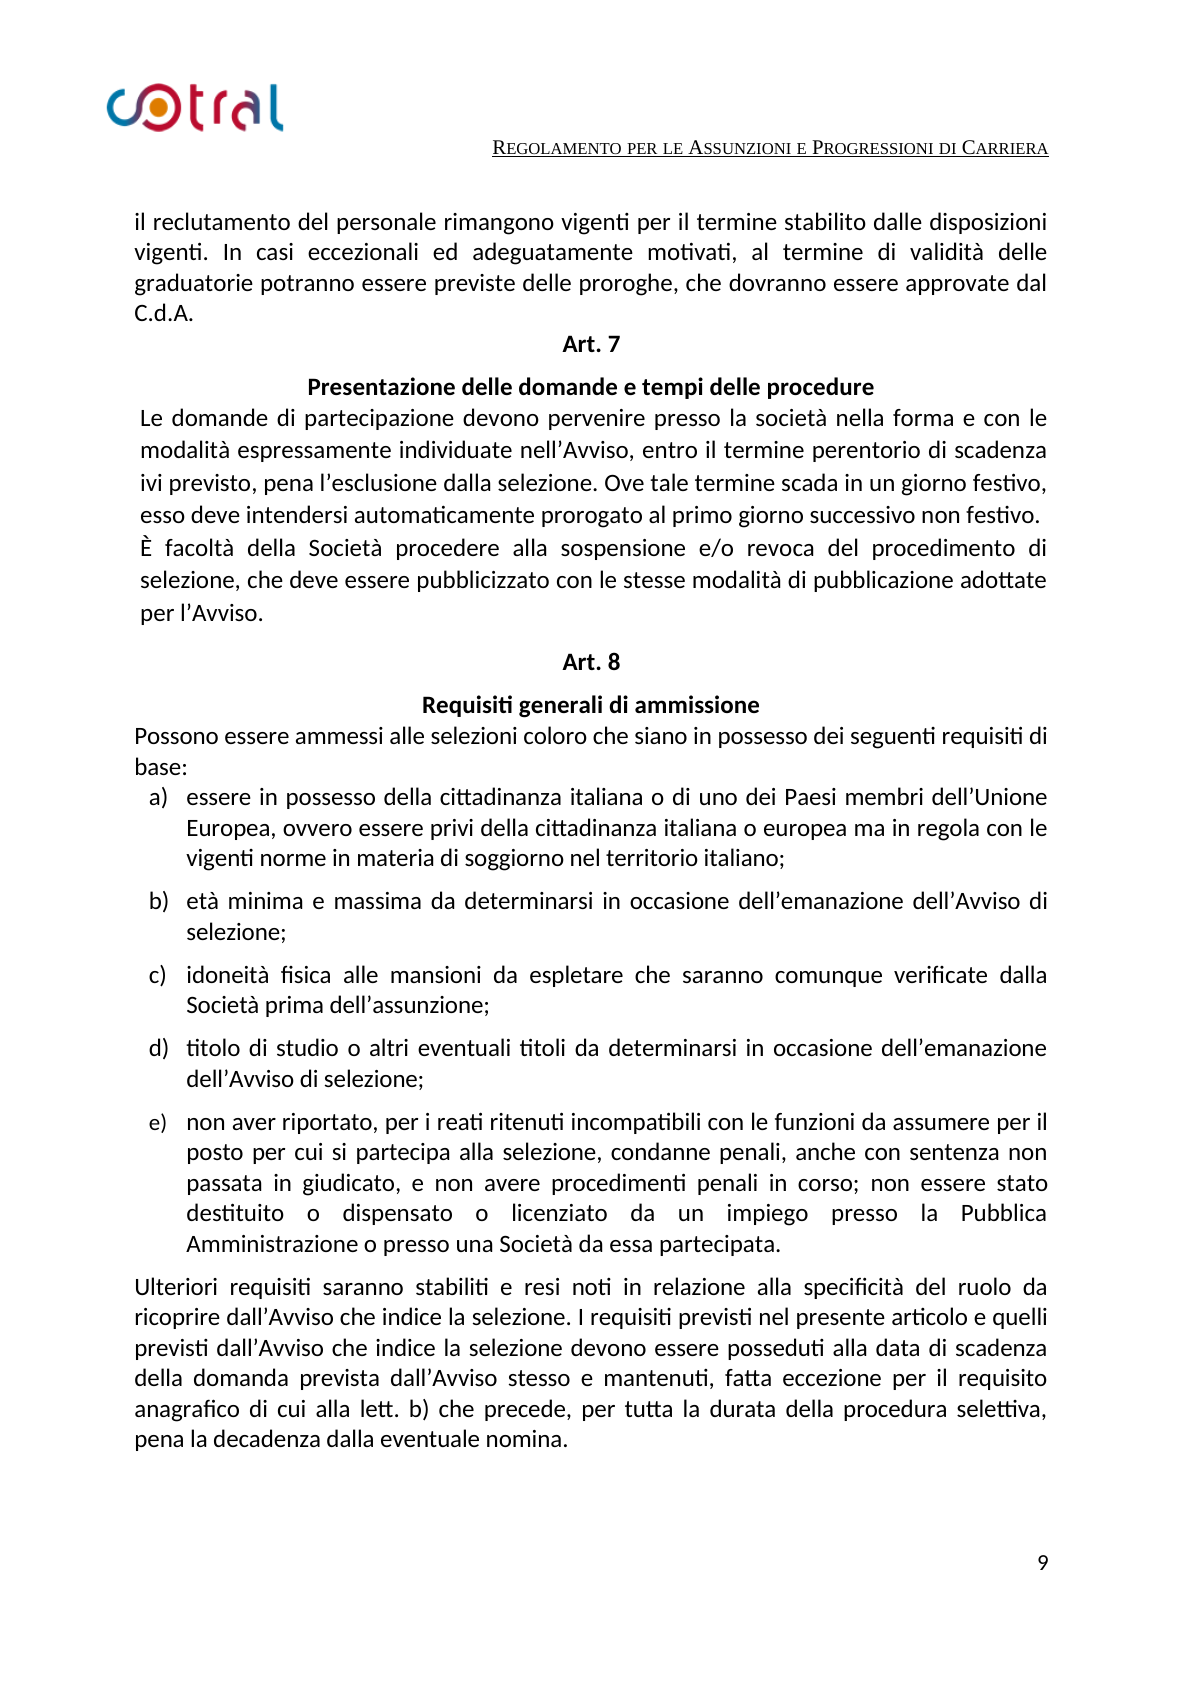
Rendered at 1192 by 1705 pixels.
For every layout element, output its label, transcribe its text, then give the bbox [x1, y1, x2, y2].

list idoneità fisica alle mansioni da espletare che saranno comunque verificate dalla Società prima dell’assunzione; [149, 959, 1048, 1020]
list titolo di studio o altri eventuali titoli da determinarsi in occasione dell’emanazione dell’Avviso di selezione; [149, 1032, 1048, 1093]
subtitle Presentazione delle domande e tempi delle procedure [134, 371, 1048, 402]
text Ulteriori requisiti saranno stabiliti e resi noti in relazione alla specificità del ruolo da ricoprire dall’Avviso che indice la selezione. I requisiti previsti nel presente articolo e quelli previsti dall’Avviso che indice la selezione devono essere posseduti alla data di scadenza della domanda prevista dall’Avviso stesso e mantenuti, fatta eccezione per il requisito anagrafico di cui alla lett. b) che precede, per tutta la durata della procedura selettiva, pena la decadenza dalla eventuale nomina. [134, 1271, 1048, 1454]
text il reclutamento del personale rimangono vigenti per il termine stabilito dalle disposizioni vigenti. In casi eccezionali ed adeguatamente motivati, al termine di validità delle graduatorie potranno essere previste delle proroghe, che dovranno essere approvate dal C.d.A. [134, 206, 1048, 328]
text Le domande di partecipazione devono pervenire presso la società nella forma e con le modalità espressamente individuate nell’Avviso, entro il termine perentorio di scadenza ivi previsto, pena l’esclusione dalla selezione. Ove tale termine scada in un giorno festivo, esso deve intendersi automaticamente prorogato al primo giorno successivo non festivo. [140, 402, 1048, 530]
list età minima e massima da determinarsi in occasione dell’emanazione dell’Avviso di selezione; [149, 885, 1048, 946]
subtitle Requisiti generali di ammissione [134, 689, 1048, 720]
subtitle Art. 7 [134, 328, 1048, 359]
text Possono essere ammessi alle selezioni coloro che siano in possesso dei seguenti requisiti di base: [134, 720, 1048, 781]
text È facoltà della Società procedere alla sospensione e/o revoca del procedimento di selezione, che deve essere pubblicizzato con le stesse modalità di pubblicazione adottate per l’Avviso. [140, 532, 1048, 628]
subtitle Art. 8 [134, 647, 1048, 677]
list essere in possesso della cittadinanza italiana o di uno dei Paesi membri dell’Unione Europea, ovvero essere privi della cittadinanza italiana o europea ma in regola con le vigenti norme in materia di soggiorno nel territorio italiano; [149, 781, 1048, 873]
list non aver riportato, per i reati ritenuti incompatibili con le funzioni da assumere per il posto per cui si partecipa alla selezione, condanne penali, anche con sentenza non passata in giudicato, e non avere procedimenti penali in corso; non essere stato destituito o dispensato o licenziato da un impiego presso la Pubblica Amministrazione o presso una Società da essa partecipata. [149, 1106, 1048, 1258]
